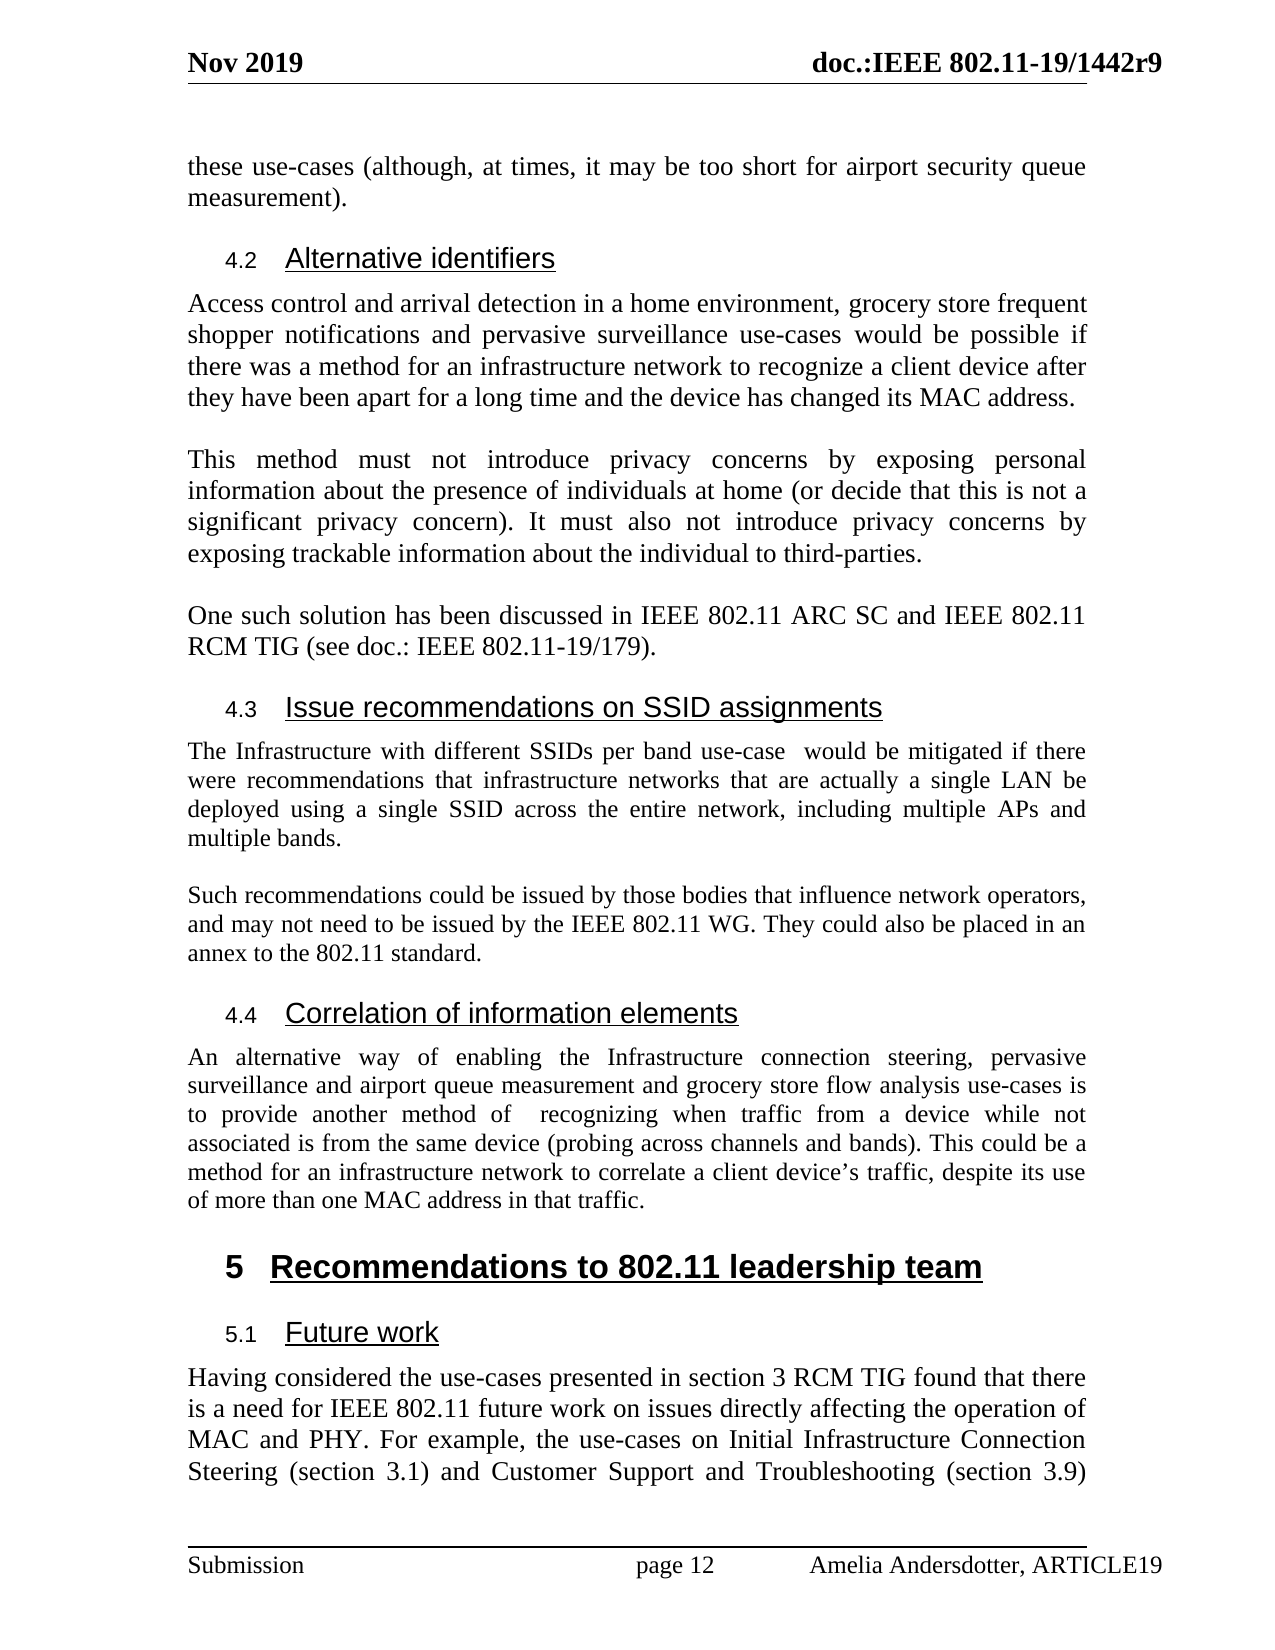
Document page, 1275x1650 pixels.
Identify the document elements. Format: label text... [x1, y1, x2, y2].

text This method must not introduce privacy concerns by exposing personal information about the presence of individuals at home (or decide that this is not a significant privacy concern). It must also not introduce privacy concerns by exposing trackable information about the individual to third-parties. [187, 443, 1087, 568]
text Such recommendations could be issued by those bodies that influence network operators, and may not need to be issued by the IEEE 802.11 WG. They could also be placed in an annex to the 802.11 standard. [187, 880, 1087, 966]
subtitle Issue recommendations on SSID assignments [225, 690, 1087, 724]
text these use-cases (although, at times, it may be too short for airport security queue measurement). [187, 150, 1087, 212]
subtitle Alternative identifiers [225, 241, 1087, 275]
text Having considered the use-cases presented in section 3 RCM TIG found that there is a need for IEEE 802.11 future work on issues directly affecting the operation of MAC and PHY. For example, the use-cases on Initial Infrastructure Connection Steering (section 3.1) and Customer Support and Troubleshooting (section 3.9) [187, 1361, 1087, 1486]
subtitle Future work [225, 1315, 1087, 1349]
subtitle Correlation of information elements [225, 996, 1087, 1029]
subtitle Recommendations to 802.11 leadership team [225, 1247, 1087, 1286]
text Access control and arrival detection in a home environment, grocery store frequent shopper notifications and pervasive surveillance use-cases would be possible if there was a method for an infrastructure network to recognize a client device after they have been apart for a long time and the device has changed its MAC address. [187, 287, 1087, 412]
text One such solution has been discussed in IEEE 802.11 ARC SC and IEEE 802.11 RCM TIG (see doc.: IEEE 802.11-19/179). [187, 599, 1087, 661]
text The Infrastructure with different SSIDs per band use-case would be mitigated if there were recommendations that infrastructure networks that are actually a single LAN be deployed using a single SSID across the entire network, including multiple APs and multiple bands. [187, 736, 1087, 851]
text An alternative way of enabling the Infrastructure connection steering, pervasive surveillance and airport queue measurement and grocery store flow analysis use-cases is to provide another method of recognizing when traffic from a device while not associated is from the same device (probing across channels and bands). This could be a method for an infrastructure network to correlate a client device’s traffic, despite its use of more than one MAC address in that traffic. [187, 1042, 1087, 1214]
